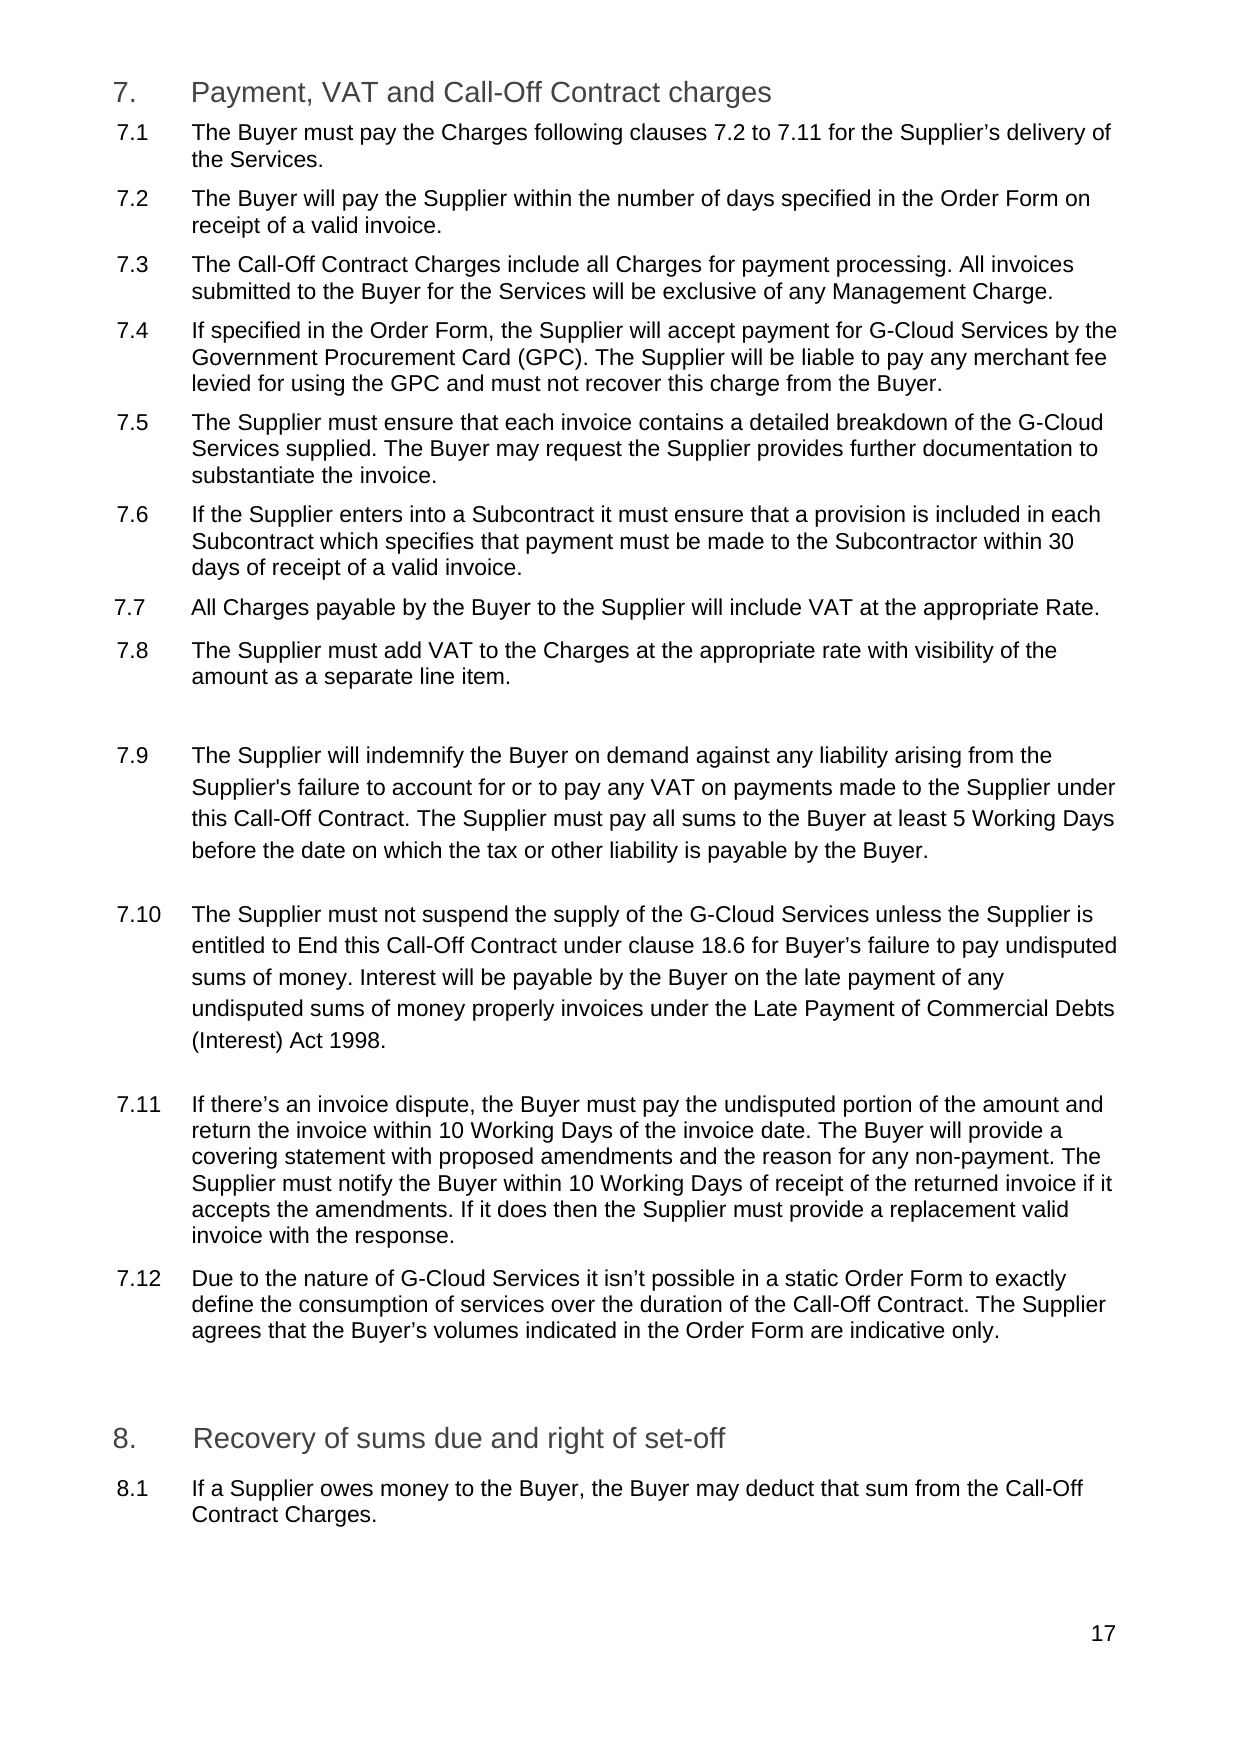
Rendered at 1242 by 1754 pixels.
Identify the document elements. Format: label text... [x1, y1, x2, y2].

text 7.8 The Supplier must add VAT to the Charges at the appropriate rate with visibility of the amount as a separate line item. [116, 637, 1121, 689]
text 7.10 The Supplier must not suspend the supply of the G-Cloud Services unless the Supplier is entitled to End this Call-Off Contract under clause 18.6 for Buyer’s failure to pay undisputed sums of money. Interest will be payable by the Buyer on the late payment of any undisputed sums of money properly invoices under the Late Payment of Commercial Debts (Interest) Act 1998. [116, 901, 1121, 1053]
text 7.5 The Supplier must ensure that each invoice contains a detailed breakdown of the G-Cloud Services supplied. The Buyer may request the Supplier provides further documentation to substantiate the invoice. [116, 409, 1121, 488]
text 7.6 If the Supplier enters into a Subcontract it must ensure that a provision is included in each Subcontract which specifies that payment must be made to the Subcontractor within 30 days of receipt of a valid invoice. [116, 501, 1121, 580]
text 7.12 Due to the nature of G-Cloud Services it isn’t possible in a static Order Form to exactly define the consumption of services over the duration of the Call-Off Contract. The Supplier agrees that the Buyer’s volumes indicated in the Order Form are indicative only. [116, 1265, 1121, 1344]
text 7.4 If specified in the Order Form, the Supplier will accept payment for G-Cloud Services by the Government Procurement Card (GPC). The Supplier will be liable to pay any merchant fee levied for using the GPC and must not recover this charge from the Buyer. [116, 317, 1121, 396]
text 7.7 All Charges payable by the Buyer to the Supplier will include VAT at the appropriate Rate. [0, 593, 1122, 621]
subtitle 7. Payment, VAT and Call-Off Contract charges [0, 75, 1122, 108]
text 7.11 If there’s an invoice dispute, the Buyer must pay the undisputed portion of the amount and return the invoice within 10 Working Days of the invoice date. The Buyer will provide a covering statement with proposed amendments and the reason for any non-payment. The Supplier must notify the Buyer within 10 Working Days of receipt of the returned invoice if it accepts the amendments. If it does then the Supplier must provide a replacement valid invoice with the response. [116, 1091, 1121, 1249]
text 7.9 The Supplier will indemnify the Buyer on demand against any liability arising from the Supplier's failure to account for or to pay any VAT on payments made to the Supplier under this Call-Off Contract. The Supplier must pay all sums to the Buyer at least 5 Working Days before the date on which the tax or other liability is payable by the Buyer. [116, 742, 1121, 863]
text 7.2 The Buyer will pay the Supplier within the number of days specified in the Order Form on receipt of a valid invoice. [116, 185, 1121, 238]
subtitle 8. Recovery of sums due and right of set-off [0, 1421, 1122, 1454]
text 8.1 If a Supplier owes money to the Buyer, the Buyer may deduct that sum from the Call-Off Contract Charges. [116, 1475, 1121, 1528]
text 7.3 The Call-Off Contract Charges include all Charges for payment processing. All invoices submitted to the Buyer for the Services will be exclusive of any Management Charge. [116, 251, 1121, 304]
text 7.1 The Buyer must pay the Charges following clauses 7.2 to 7.11 for the Supplier’s delivery of the Services. [116, 119, 1121, 172]
